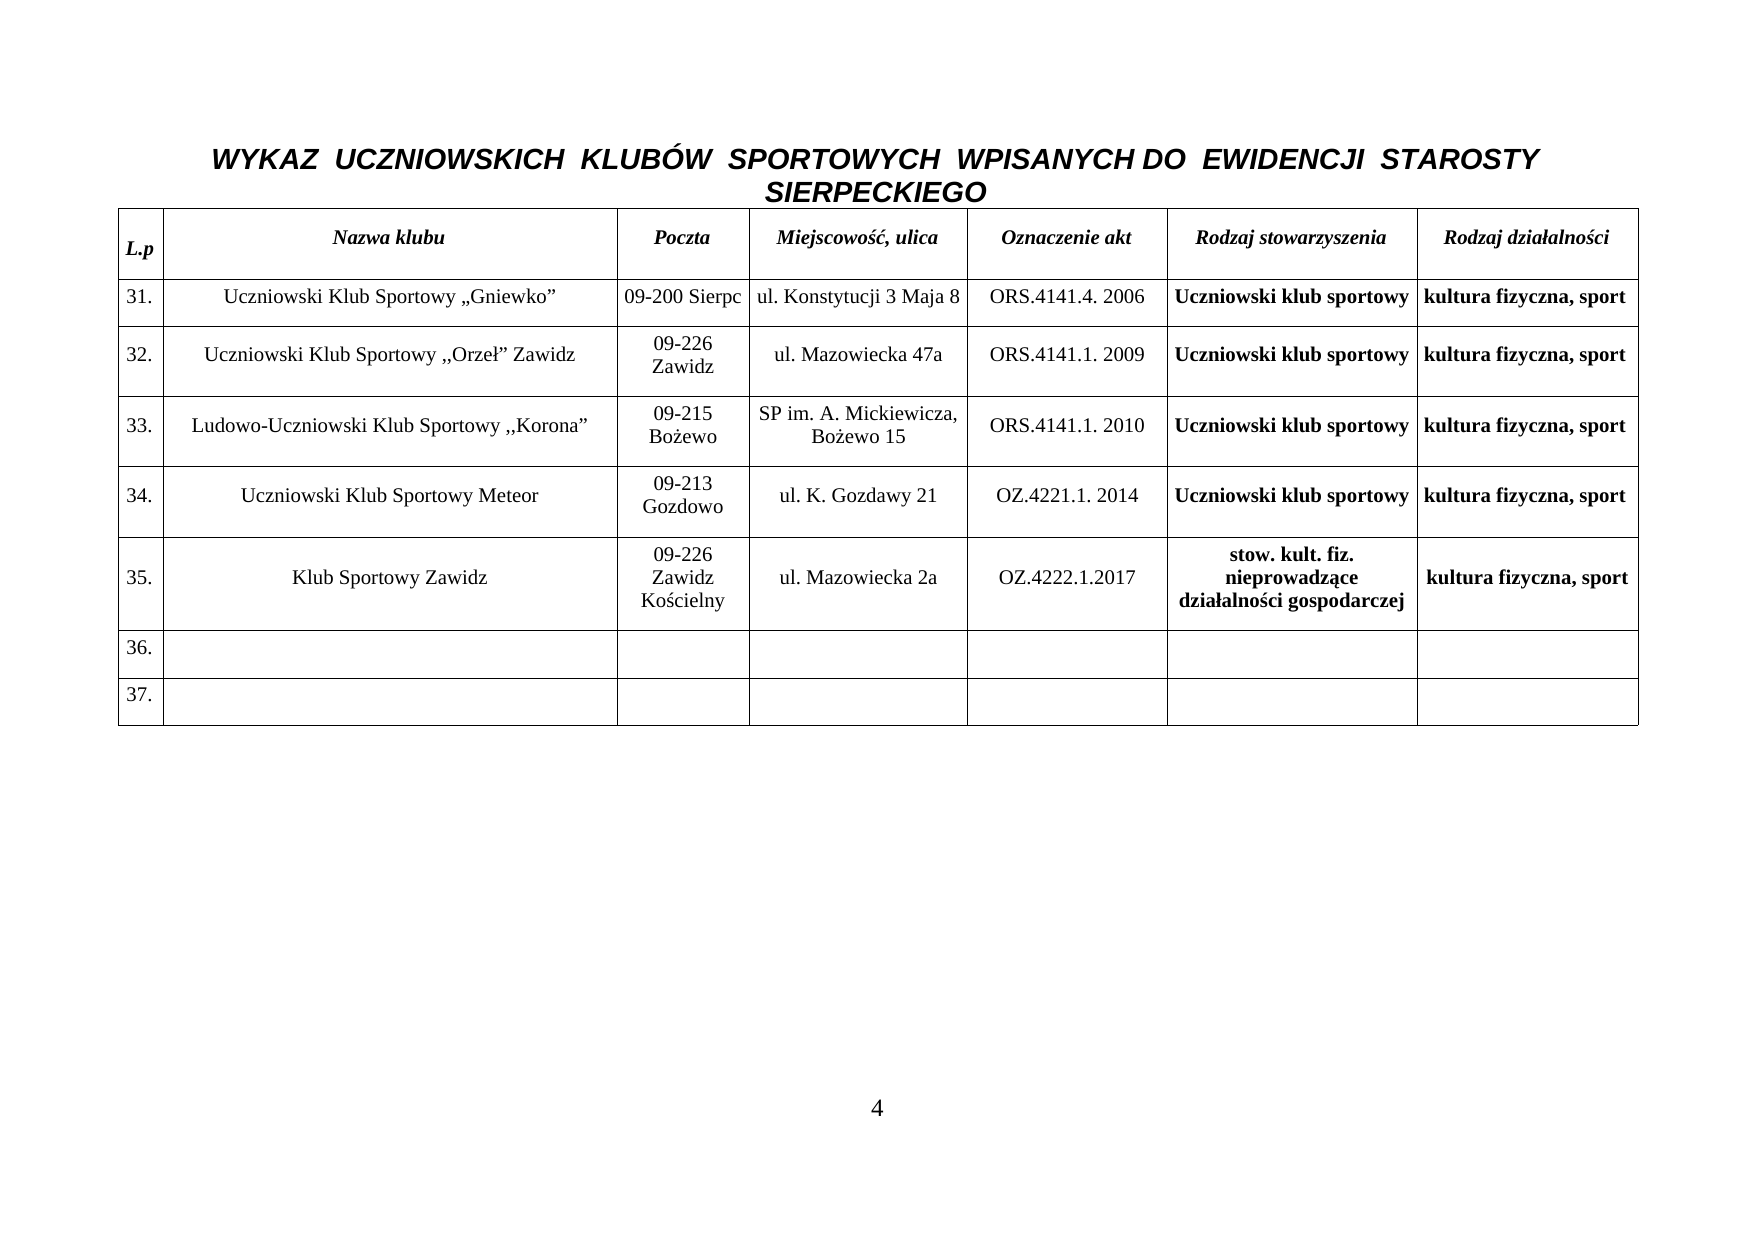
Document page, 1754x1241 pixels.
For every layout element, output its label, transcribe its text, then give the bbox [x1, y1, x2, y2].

table_cell 09-213 Gozdowo [618, 467, 749, 537]
table_cell 09-226 Zawidz [618, 327, 749, 396]
table_cell [1168, 679, 1417, 724]
table_cell [1168, 631, 1417, 677]
table_header Oznaczenie akt [968, 209, 1167, 279]
table_cell Uczniowski Klub Sportowy „Gniewko” [164, 280, 617, 326]
table_cell [1418, 631, 1638, 677]
table_cell ul. Konstytucji 3 Maja 8 [750, 280, 967, 326]
table_header Rodzaj stowarzyszenia [1168, 209, 1417, 279]
table_cell [618, 679, 749, 724]
table_cell ul. K. Gozdawy 21 [750, 467, 967, 537]
table_cell stow. kult. fiz. nieprowadzące działalności gospodarczej [1168, 538, 1417, 630]
table_cell [119, 538, 163, 630]
table_cell 09-200 Sierpc [618, 280, 749, 326]
table_cell [119, 327, 163, 396]
table_cell 09-226 Zawidz Kościelny [618, 538, 749, 630]
table_cell Uczniowski klub sportowy [1168, 327, 1417, 396]
table_cell Uczniowski klub sportowy [1168, 280, 1417, 326]
table_cell kultura fizyczna, sport [1418, 538, 1638, 630]
table_cell ORS.4141.4. 2006 [968, 280, 1167, 326]
table_cell SP im. A. Mickiewicza, Bożewo 15 [750, 397, 967, 466]
table_header L.p [119, 209, 163, 279]
table_header Poczta [618, 209, 749, 279]
table_cell [119, 631, 163, 677]
table_cell [750, 679, 967, 724]
table_cell [750, 631, 967, 677]
table_cell [119, 467, 163, 537]
table_cell ORS.4141.1. 2010 [968, 397, 1167, 466]
table_cell Uczniowski klub sportowy [1168, 397, 1417, 466]
table_cell Uczniowski Klub Sportowy ,,Orzeł” Zawidz [164, 327, 617, 396]
table_cell kultura fizyczna, sport [1418, 280, 1638, 326]
table_cell kultura fizyczna, sport [1418, 397, 1638, 466]
table_header Miejscowość, ulica [750, 209, 967, 279]
table_cell ul. Mazowiecka 2a [750, 538, 967, 630]
table_cell kultura fizyczna, sport [1418, 327, 1638, 396]
table_cell [618, 631, 749, 677]
table_cell [119, 280, 163, 326]
table_cell ORS.4141.1. 2009 [968, 327, 1167, 396]
table_cell [119, 679, 163, 724]
table_cell [968, 631, 1167, 677]
table_cell OZ.4222.1.2017 [968, 538, 1167, 630]
table_cell ul. Mazowiecka 47a [750, 327, 967, 396]
table_cell 09-215 Bożewo [618, 397, 749, 466]
table_cell [164, 679, 617, 724]
table_cell Uczniowski klub sportowy [1168, 467, 1417, 537]
table_header Rodzaj działalności [1418, 209, 1638, 279]
table_cell [1418, 679, 1638, 724]
table_cell [968, 679, 1167, 724]
table_header Nazwa klubu [164, 209, 617, 279]
table_cell kultura fizyczna, sport [1418, 467, 1638, 537]
table_cell Uczniowski Klub Sportowy Meteor [164, 467, 617, 537]
table_cell OZ.4221.1. 2014 [968, 467, 1167, 537]
table_cell [164, 631, 617, 677]
table_cell [119, 397, 163, 466]
table_cell Ludowo-Uczniowski Klub Sportowy ,,Korona” [164, 397, 617, 466]
table_cell Klub Sportowy Zawidz [164, 538, 617, 630]
